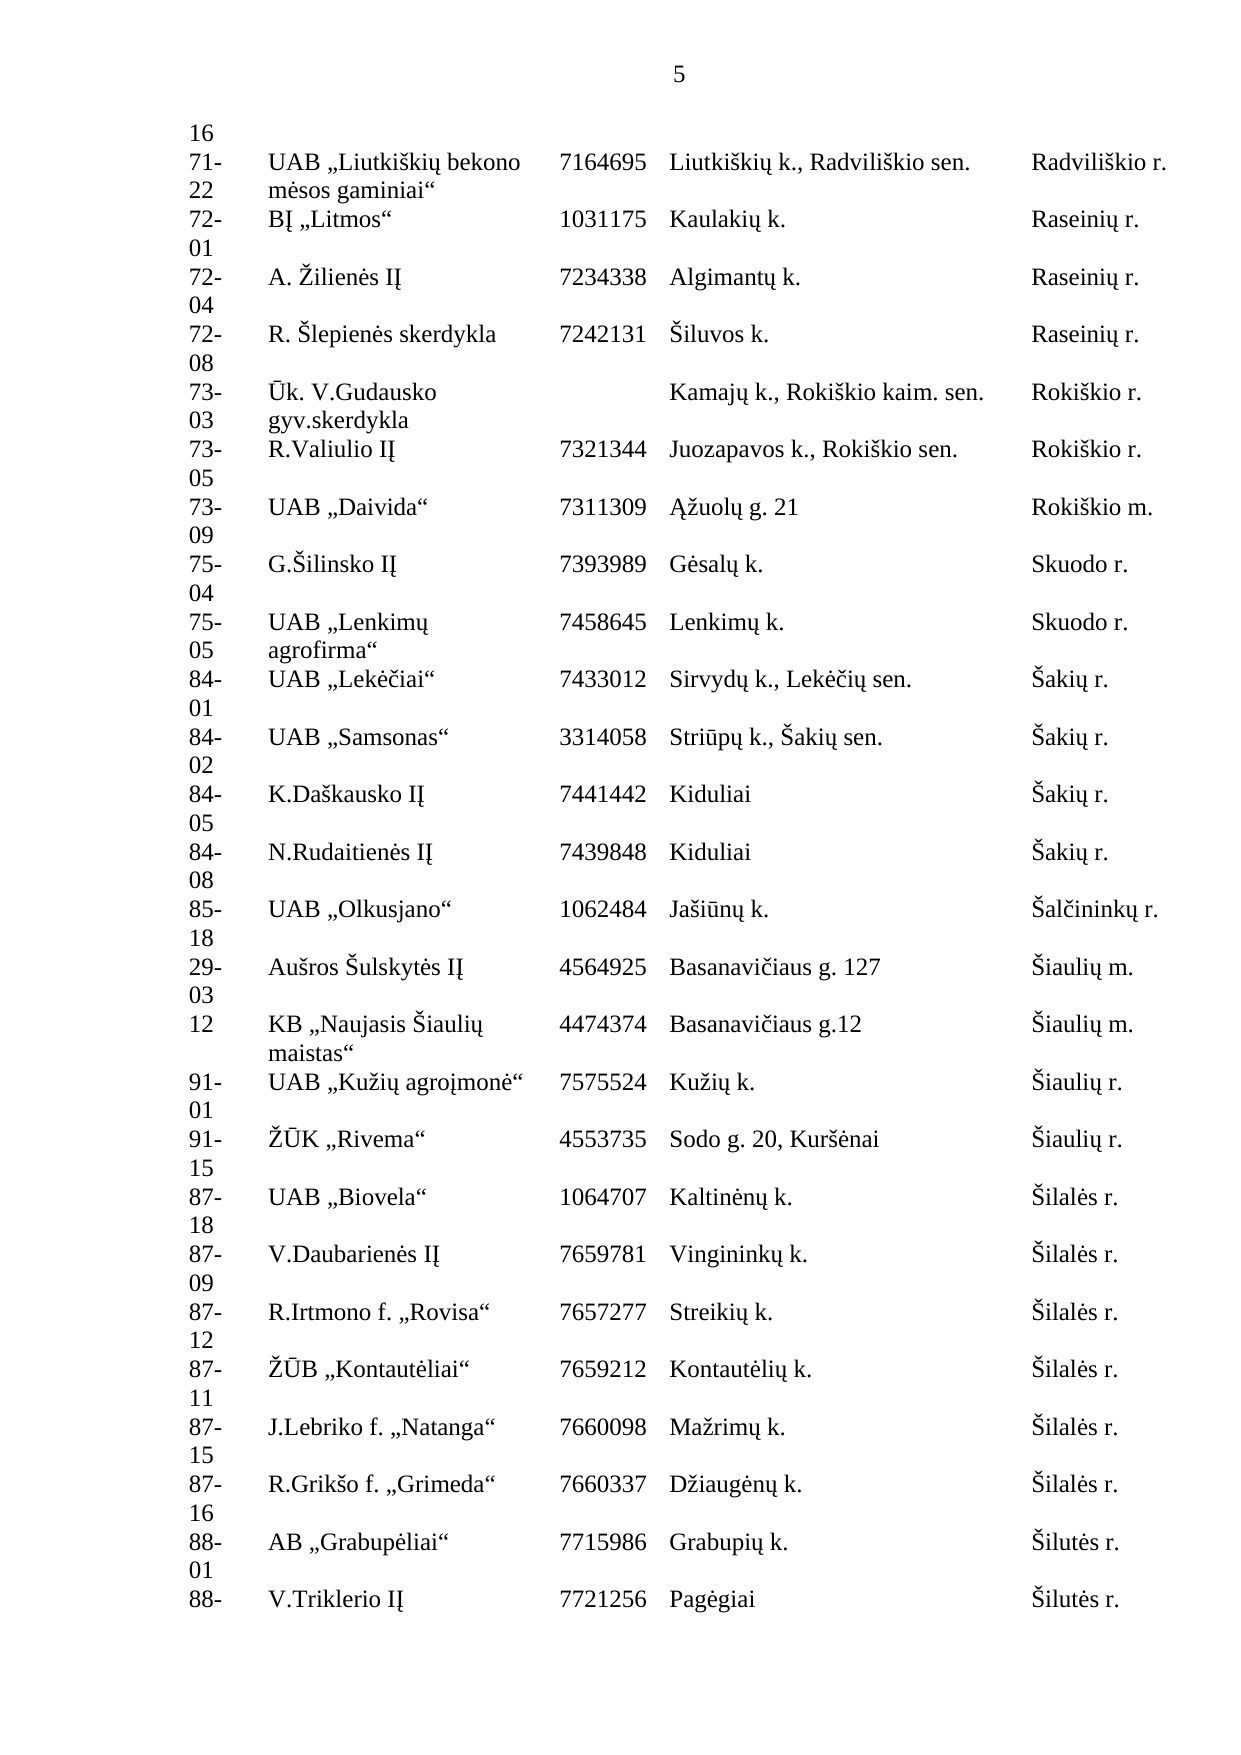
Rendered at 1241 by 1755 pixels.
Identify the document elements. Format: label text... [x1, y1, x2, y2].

table_cell Džiaugėnų k. [658, 1469, 1020, 1527]
table_cell 84-02 [177, 722, 257, 779]
table_cell 7242131 [548, 319, 658, 377]
table_cell 85-18 [177, 894, 257, 952]
table_cell 7439848 [548, 837, 658, 894]
table_cell Ūk. V.Gudausko gyv.skerdykla [257, 377, 548, 434]
table_cell K.Daškausko IĮ [257, 779, 548, 837]
table_cell UAB „Olkusjano“ [257, 894, 548, 952]
table_cell 84-08 [177, 837, 257, 894]
table_cell 75-04 [177, 549, 257, 607]
table_cell UAB „Liutkiškių bekono mėsos gaminiai“ [257, 147, 548, 204]
table_cell Šakių r. [1020, 837, 1181, 894]
table_cell Šiaulių r. [1020, 1067, 1181, 1124]
table_cell UAB „Biovela“ [257, 1182, 548, 1239]
table_cell 87-09 [177, 1239, 257, 1297]
table_cell 87-11 [177, 1354, 257, 1412]
table_cell Liutkiškių k., Radviliškio sen. [658, 147, 1020, 204]
table_cell Kaltinėnų k. [658, 1182, 1020, 1239]
table_cell 87-15 [177, 1412, 257, 1469]
table_cell Raseinių r. [1020, 319, 1181, 377]
table_cell UAB „Lenkimų agrofirma“ [257, 607, 548, 664]
table_cell Rokiškio m. [1020, 492, 1181, 549]
table_cell Mažrimų k. [658, 1412, 1020, 1469]
table_cell R.Grikšo f. „Grimeda“ [257, 1469, 548, 1527]
table_cell [658, 118, 1020, 147]
table_cell 16 [177, 118, 257, 147]
table_cell 4564925 [548, 952, 658, 1009]
table_cell 7660337 [548, 1469, 658, 1527]
table_cell [548, 118, 658, 147]
table_cell 7321344 [548, 434, 658, 492]
table_cell 72-08 [177, 319, 257, 377]
table_cell [1020, 118, 1181, 147]
table_cell Raseinių r. [1020, 204, 1181, 262]
table_cell Šilalės r. [1020, 1182, 1181, 1239]
table_cell 73-05 [177, 434, 257, 492]
table_cell R.Irtmono f. „Rovisa“ [257, 1297, 548, 1354]
table_cell Aušros Šulskytės IĮ [257, 952, 548, 1009]
table_cell Lenkimų k. [658, 607, 1020, 664]
table_cell Šakių r. [1020, 722, 1181, 779]
table_cell 7659781 [548, 1239, 658, 1297]
table_cell Šilalės r. [1020, 1412, 1181, 1469]
table_cell 1062484 [548, 894, 658, 952]
table_cell Skuodo r. [1020, 549, 1181, 607]
table_cell 7657277 [548, 1297, 658, 1354]
table_cell 75-05 [177, 607, 257, 664]
table_cell [548, 377, 658, 434]
table_cell Šiaulių r. [1020, 1124, 1181, 1182]
table_cell Vingininkų k. [658, 1239, 1020, 1297]
table_cell 7164695 [548, 147, 658, 204]
table_cell J.Lebriko f. „Natanga“ [257, 1412, 548, 1469]
table_cell Šilalės r. [1020, 1239, 1181, 1297]
table_cell Šakių r. [1020, 779, 1181, 837]
table_cell Šilalės r. [1020, 1297, 1181, 1354]
table_cell 72-04 [177, 262, 257, 319]
table_cell Pagėgiai [658, 1584, 1020, 1613]
table_cell BĮ „Litmos“ [257, 204, 548, 262]
table_cell Kaulakių k. [658, 204, 1020, 262]
table_cell [257, 118, 548, 147]
table_cell Algimantų k. [658, 262, 1020, 319]
table_cell 7575524 [548, 1067, 658, 1124]
table_cell 7234338 [548, 262, 658, 319]
table_cell UAB „Samsonas“ [257, 722, 548, 779]
table_cell ŽŪB „Kontautėliai“ [257, 1354, 548, 1412]
table_cell A. Žilienės IĮ [257, 262, 548, 319]
table_cell 87-16 [177, 1469, 257, 1527]
table_cell 72-01 [177, 204, 257, 262]
table_cell Kiduliai [658, 837, 1020, 894]
table_cell Radviliškio r. [1020, 147, 1181, 204]
table_cell 84-01 [177, 664, 257, 722]
table_cell UAB „Kužių agroįmonė“ [257, 1067, 548, 1124]
table_cell G.Šilinsko IĮ [257, 549, 548, 607]
table_cell 87-18 [177, 1182, 257, 1239]
table_cell Sodo g. 20, Kuršėnai [658, 1124, 1020, 1182]
table_cell 7659212 [548, 1354, 658, 1412]
table_cell KB „Naujasis Šiaulių maistas“ [257, 1009, 548, 1067]
table_cell Kužių k. [658, 1067, 1020, 1124]
table_cell 91-01 [177, 1067, 257, 1124]
table_cell Sirvydų k., Lekėčių sen. [658, 664, 1020, 722]
table_cell Šilalės r. [1020, 1354, 1181, 1412]
table_cell Gėsalų k. [658, 549, 1020, 607]
table_cell ŽŪK „Rivema“ [257, 1124, 548, 1182]
table_cell Streikių k. [658, 1297, 1020, 1354]
table_cell Rokiškio r. [1020, 377, 1181, 434]
table_cell Šiluvos k. [658, 319, 1020, 377]
table_cell 7715986 [548, 1527, 658, 1584]
table_cell 12 [177, 1009, 257, 1067]
table_cell Jašiūnų k. [658, 894, 1020, 952]
table_cell 7393989 [548, 549, 658, 607]
table_cell 7311309 [548, 492, 658, 549]
table_cell 88- [177, 1584, 257, 1613]
table_cell 91-15 [177, 1124, 257, 1182]
table_cell 84-05 [177, 779, 257, 837]
table_cell 7660098 [548, 1412, 658, 1469]
table_cell 1031175 [548, 204, 658, 262]
table_cell UAB „Lekėčiai“ [257, 664, 548, 722]
table_cell Šilalės r. [1020, 1469, 1181, 1527]
table_cell Basanavičiaus g.12 [658, 1009, 1020, 1067]
table_cell Raseinių r. [1020, 262, 1181, 319]
table_cell Basanavičiaus g. 127 [658, 952, 1020, 1009]
table_cell Skuodo r. [1020, 607, 1181, 664]
table_cell N.Rudaitienės IĮ [257, 837, 548, 894]
table_cell Ąžuolų g. 21 [658, 492, 1020, 549]
table_cell R. Šlepienės skerdykla [257, 319, 548, 377]
table_cell 7458645 [548, 607, 658, 664]
table_cell 7433012 [548, 664, 658, 722]
table_cell 71-22 [177, 147, 257, 204]
table_cell Juozapavos k., Rokiškio sen. [658, 434, 1020, 492]
table_cell Šiaulių m. [1020, 952, 1181, 1009]
table_cell 73-09 [177, 492, 257, 549]
table_cell 29-03 [177, 952, 257, 1009]
table_cell V.Triklerio IĮ [257, 1584, 548, 1613]
table_cell Kamajų k., Rokiškio kaim. sen. [658, 377, 1020, 434]
table_cell 73-03 [177, 377, 257, 434]
table_cell Šakių r. [1020, 664, 1181, 722]
table_cell AB „Grabupėliai“ [257, 1527, 548, 1584]
table_cell Šiaulių m. [1020, 1009, 1181, 1067]
table_cell 7441442 [548, 779, 658, 837]
table_cell 4474374 [548, 1009, 658, 1067]
table_cell Rokiškio r. [1020, 434, 1181, 492]
table_cell 87-12 [177, 1297, 257, 1354]
table_cell 3314058 [548, 722, 658, 779]
table_cell Šilutės r. [1020, 1584, 1181, 1613]
table_cell 1064707 [548, 1182, 658, 1239]
table_cell Šilutės r. [1020, 1527, 1181, 1584]
table_cell Striūpų k., Šakių sen. [658, 722, 1020, 779]
table_cell 7721256 [548, 1584, 658, 1613]
table_cell R.Valiulio IĮ [257, 434, 548, 492]
table_cell Kontautėlių k. [658, 1354, 1020, 1412]
table_cell Grabupių k. [658, 1527, 1020, 1584]
table_cell V.Daubarienės IĮ [257, 1239, 548, 1297]
table_cell Kiduliai [658, 779, 1020, 837]
table_cell 4553735 [548, 1124, 658, 1182]
table_cell 88-01 [177, 1527, 257, 1584]
table_cell UAB „Daivida“ [257, 492, 548, 549]
table_cell Šalčininkų r. [1020, 894, 1181, 952]
